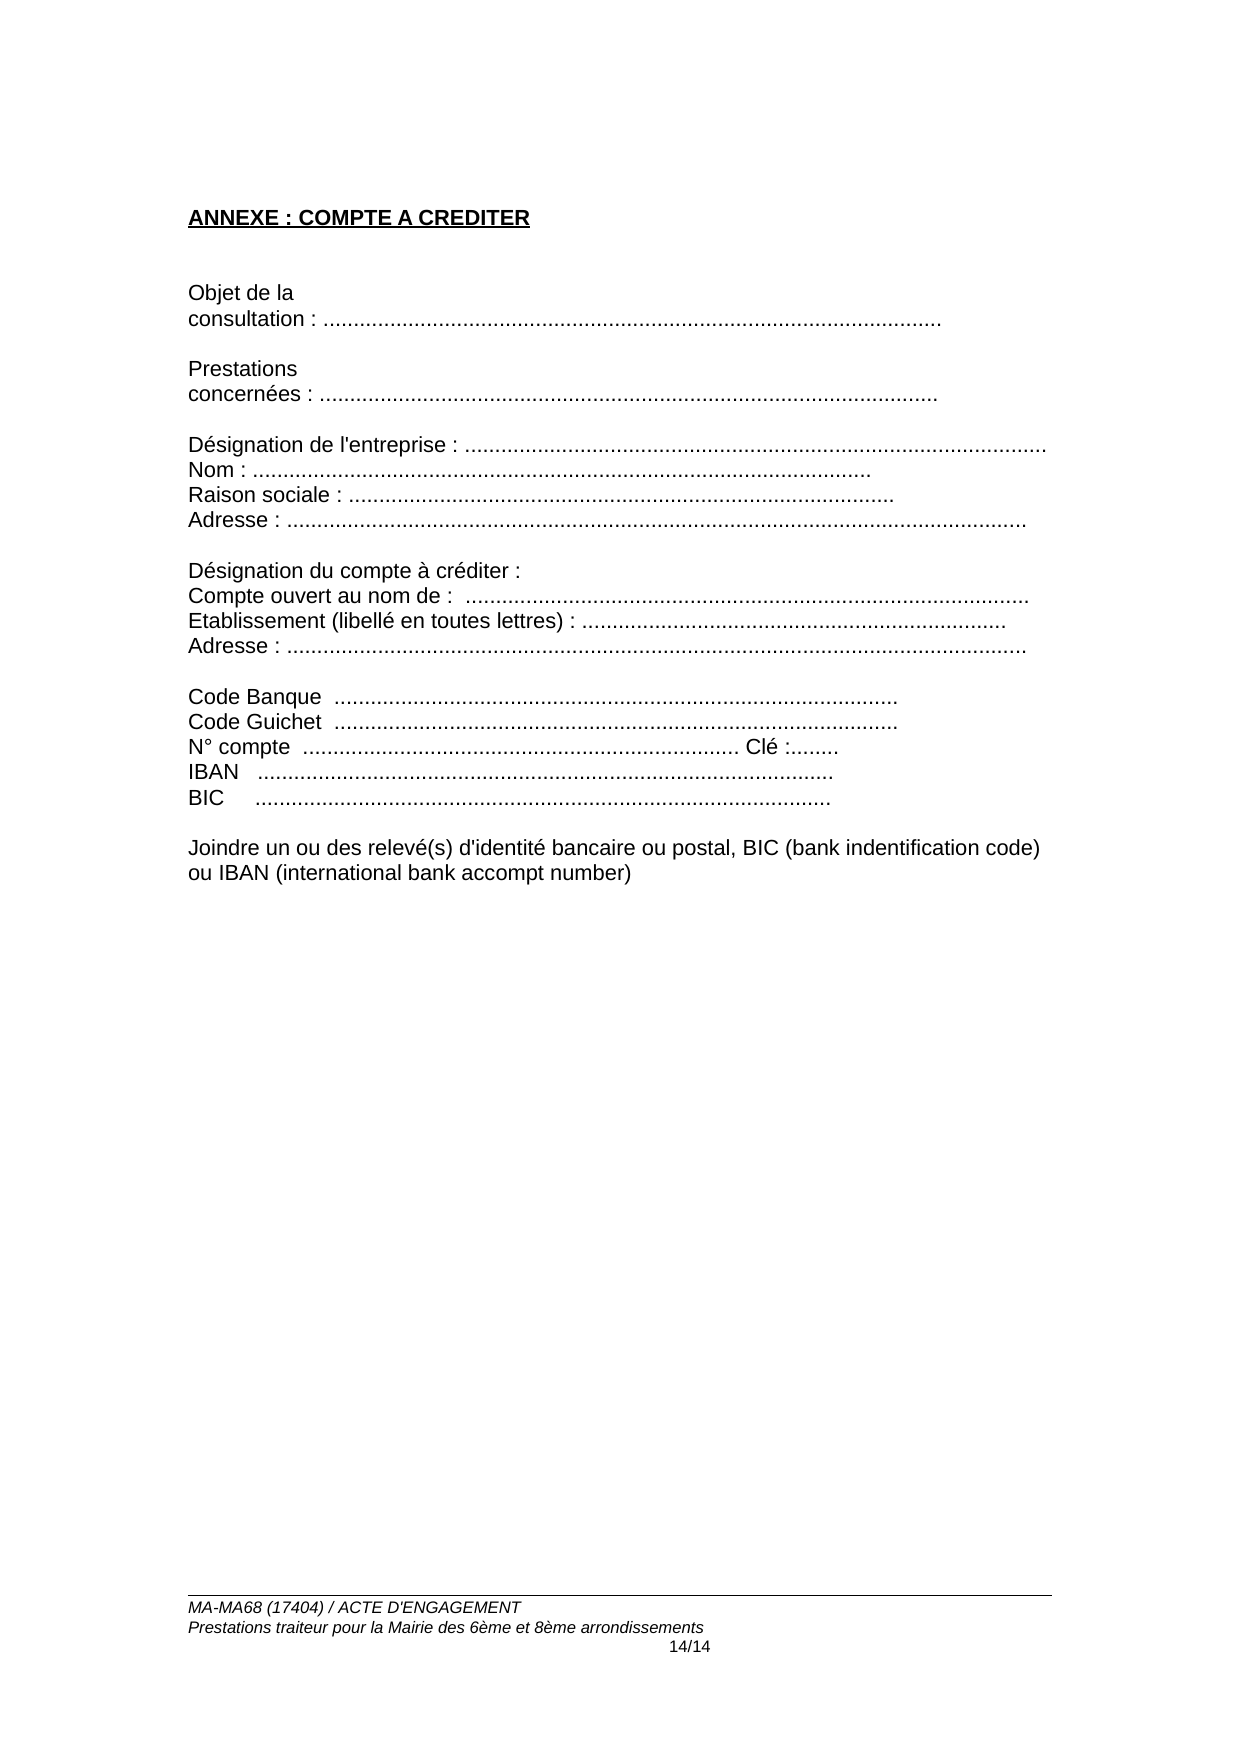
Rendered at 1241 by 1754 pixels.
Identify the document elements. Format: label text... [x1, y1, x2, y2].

text Joindre un ou des relevé(s) d'identité bancaire ou postal, BIC (bank indentification code) ou IBAN (international bank accompt number) [188, 835, 1052, 885]
text Adresse : .......................................................................................................................... [188, 507, 1052, 532]
text N° compte ........................................................................ Clé :........ [188, 734, 1052, 759]
text Code Banque ............................................................................................. [188, 683, 1052, 709]
text Adresse : .......................................................................................................................... [188, 633, 1052, 658]
text Code Guichet ............................................................................................. [188, 709, 1052, 734]
text Objet de la consultation : ...................................................................................................... [188, 280, 1052, 331]
text Compte ouvert au nom de : ............................................................................................. [188, 583, 1052, 608]
text BIC ............................................................................................... [188, 784, 1052, 809]
text Nom : ...................................................................................................... [188, 457, 1052, 482]
text IBAN ............................................................................................... [188, 759, 1052, 784]
text Prestations concernées : ...................................................................................................... [188, 356, 1052, 406]
text Etablissement (libellé en toutes lettres) : ...................................................................... [188, 608, 1052, 633]
text Raison sociale : .......................................................................................... [188, 482, 1052, 507]
text ANNEXE : COMPTE A CREDITER [188, 204, 1052, 230]
text Désignation du compte à créditer : [188, 557, 1052, 583]
text Désignation de l'entreprise : ................................................................................................ [188, 431, 1052, 457]
